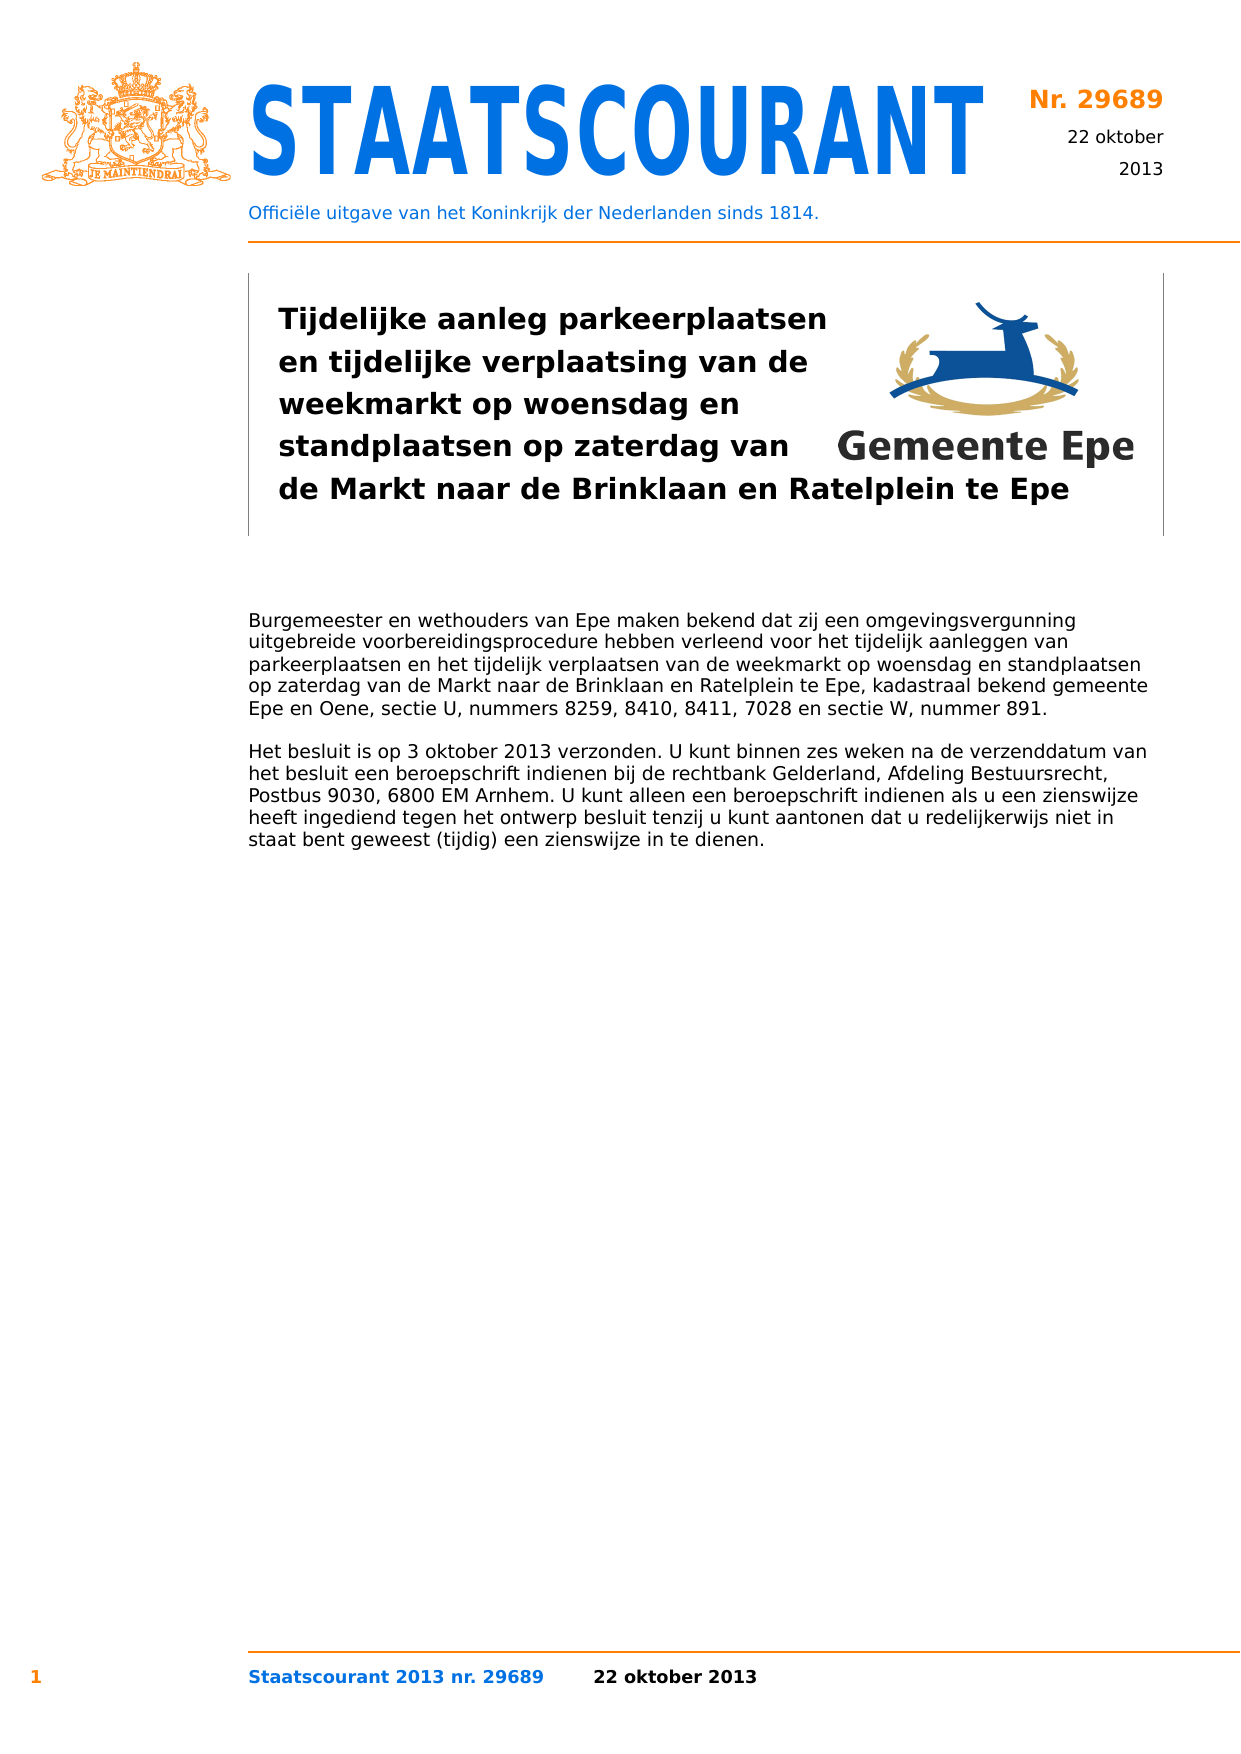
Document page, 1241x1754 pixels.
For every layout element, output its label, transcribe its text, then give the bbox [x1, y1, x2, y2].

table_header STAATSCOURANT [248, 62, 998, 203]
subtitle Tijdelijke aanleg parkeerplaatsen en tijdelijke verplaatsing van de weekmarkt op woensdag en standplaatsen op zaterdag van de Markt naar de Brinklaan en Ratelplein te Epe [249, 273, 1163, 536]
table_cell Officiële uitgave van het Koninkrijk der Nederlanden sinds 1814. [248, 203, 1240, 241]
picture [838, 302, 1134, 468]
table_cell 22 oktober [998, 121, 1240, 153]
table_cell 2013 [998, 153, 1240, 203]
text Burgemeester en wethouders van Epe maken bekend dat zij een omgevingsvergunning uitgebreide voorbereidingsprocedure hebben verleend voor het tijdelijk aanleggen van parkeerplaatsen en het tijdelijk verplaatsen van de weekmarkt op woensdag en standplaatsen op zaterdag van de Markt naar de Brinklaan en Ratelplein te Epe, kadastraal bekend gemeente Epe en Oene, sectie U, nummers 8259, 8410, 8411, 7028 en sectie W, nummer 891. [248, 609, 1163, 719]
table_header Nr. 29689 [998, 62, 1240, 121]
table_header [25, 62, 248, 241]
text Het besluit is op 3 oktober 2013 verzonden. U kunt binnen zes weken na de verzenddatum van het besluit een beroepschrift indienen bij de rechtbank Gelderland, Afdeling Bestuursrecht, Postbus 9030, 6800 EM Arnhem. U kunt alleen een beroepschrift indienen als u een zienswijze heeft ingediend tegen het ontwerp besluit tenzij u kunt aantonen dat u redelijkerwijs niet in staat bent geweest (tijdig) een zienswijze in te dienen. [248, 741, 1163, 851]
picture [41, 62, 231, 186]
